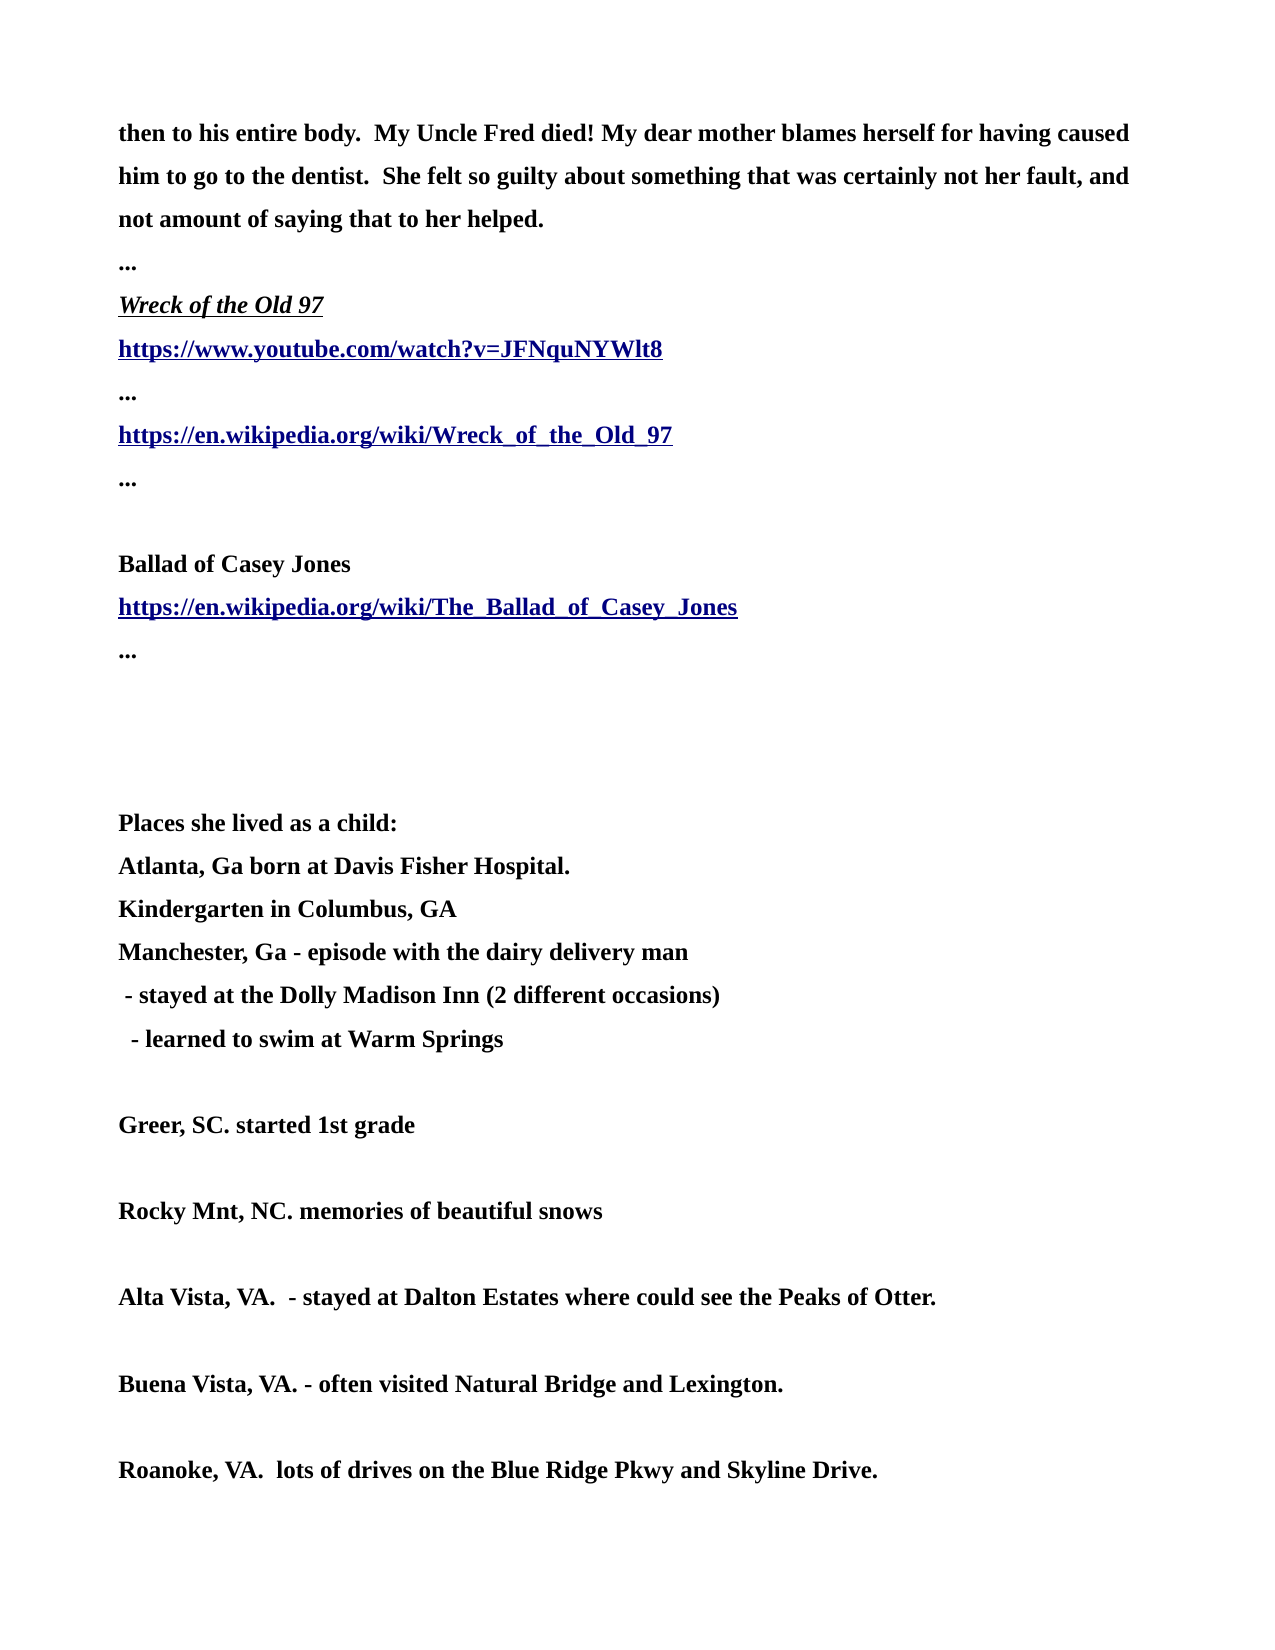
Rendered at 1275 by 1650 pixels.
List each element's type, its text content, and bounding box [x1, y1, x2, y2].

text Places she lived as a child: Atlanta, Ga born at Davis Fisher Hospital. Kindergarten in Columbus, GA Manchester, Ga - episode with the dairy delivery man - stayed at the Dolly Madison Inn (2 different occasions) - learned to swim at Warm Springs Greer, SC. started 1st grade Rocky Mnt, NC. memories of beautiful snows Alta Vista, VA. - stayed at Dalton Estates where could see the Peaks of Otter. Buena Vista, VA. - often visited Natural Bridge and Lexington. Roanoke, VA. lots of drives on the Blue Ridge Pkwy and Skyline Drive. [118, 765, 1157, 1527]
text then to his entire body. My Uncle Fred died! My dear mother blames herself for having caused him to go to the dentist. She felt so guilty about something that was certainly not her fault, and not amount of saying that to her helped. ... Wreck of the Old 97 https://www.youtube.com/watch?v=JFNquNYWlt8 ... https://en.wikipedia.org/wiki/Wreck_of_the_Old_97 ... Ballad of Casey Jones https://en.wikipedia.org/wiki/The_Ballad_of_Casey_Jones ... [118, 118, 1157, 707]
